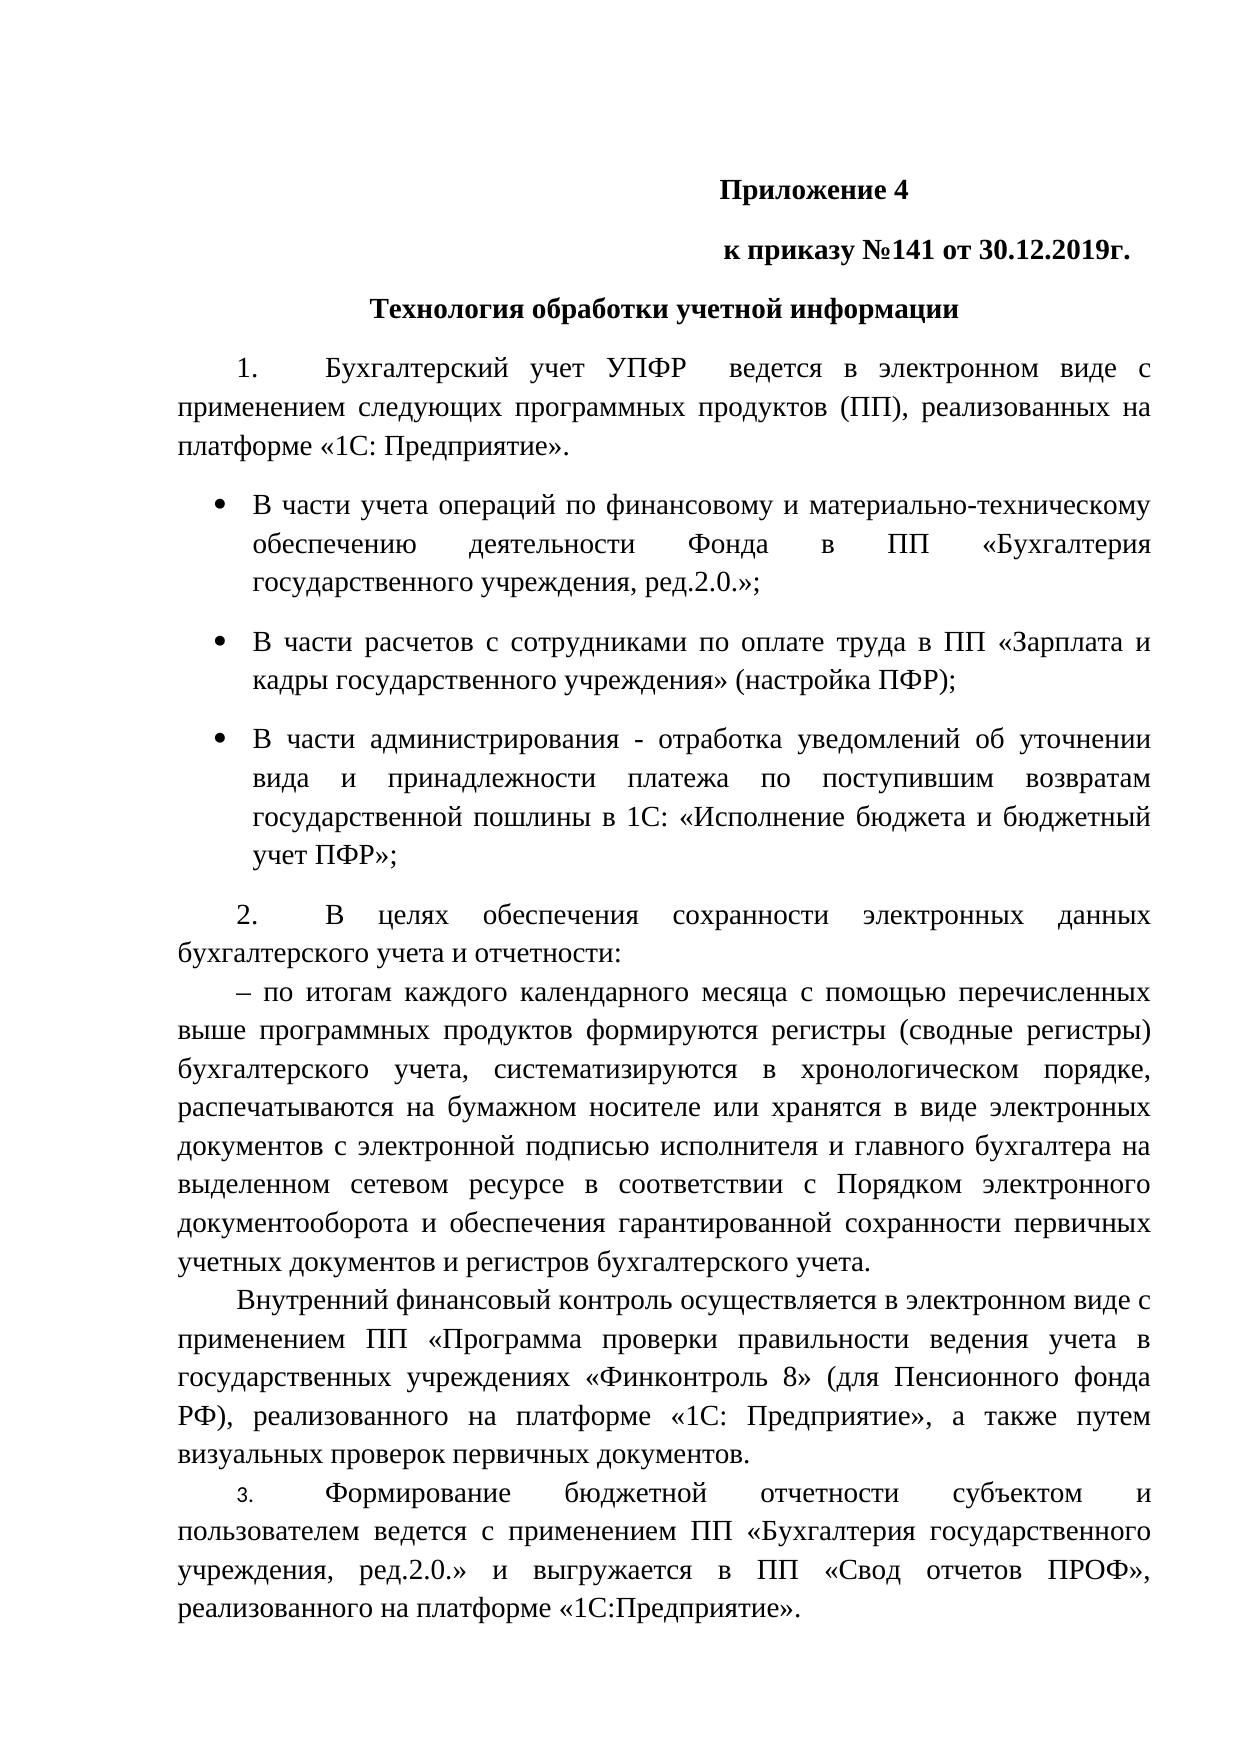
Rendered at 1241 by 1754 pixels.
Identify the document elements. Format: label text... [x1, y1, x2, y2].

list В целях обеспечения сохранности электронных данных бухгалтерского учета и отчетности: [177, 897, 1152, 969]
list В части учета операций по финансовому и материально-техническому обеспечению деятельности Фонда в ПП «Бухгалтерия государственного учреждения, ред.2.0.»; [215, 487, 1152, 598]
table_header [177, 118, 1152, 172]
list В части расчетов с сотрудниками по оплате труда в ПП «Зарплата и кадры государственного учреждения» (настройка ПФР); [215, 624, 1152, 696]
list Формирование бюджетной отчетности субъектом и пользователем ведется с применением ПП «Бухгалтерия государственного учреждения, ред.2.0.» и выгружается в ПП «Свод отчетов ПРОФ», реализованного на платформе «1С:Предприятие». [177, 1475, 1152, 1624]
text Приложение 4 [177, 172, 1152, 206]
list Бухгалтерский учет УПФР ведется в электронном виде с применением следующих программных продуктов (ПП), реализованных на платформе «1С: Предприятие». [177, 351, 1152, 461]
text к приказу №141 от 30.12.2019г. [177, 232, 1152, 265]
text Технология обработки учетной информации [177, 291, 1152, 325]
text Внутренний финансовый контроль осуществляется в электронном виде с применением ПП «Программа проверки правильности ведения учета в государственных учреждениях «Финконтроль 8» (для Пенсионного фонда РФ), реализованного на платформе «1С: Предприятие», а также путем визуальных проверок первичных документов. [177, 1282, 1152, 1470]
text – по итогам каждого календарного месяца с помощью перечисленных выше программных продуктов формируются регистры (сводные регистры) бухгалтерского учета, систематизируются в хронологическом порядке, распечатываются на бумажном носителе или хранятся в виде электронных документов с электронной подписью исполнителя и главного бухгалтера на выделенном сетевом ресурсе в соответствии с Порядком электронного документооборота и обеспечения гарантированной сохранности первичных учетных документов и регистров бухгалтерского учета. [177, 974, 1152, 1277]
list В части администрирования - отработка уведомлений об уточнении вида и принадлежности платежа по поступившим возвратам государственной пошлины в 1С: «Исполнение бюджета и бюджетный учет ПФР»; [215, 722, 1152, 871]
